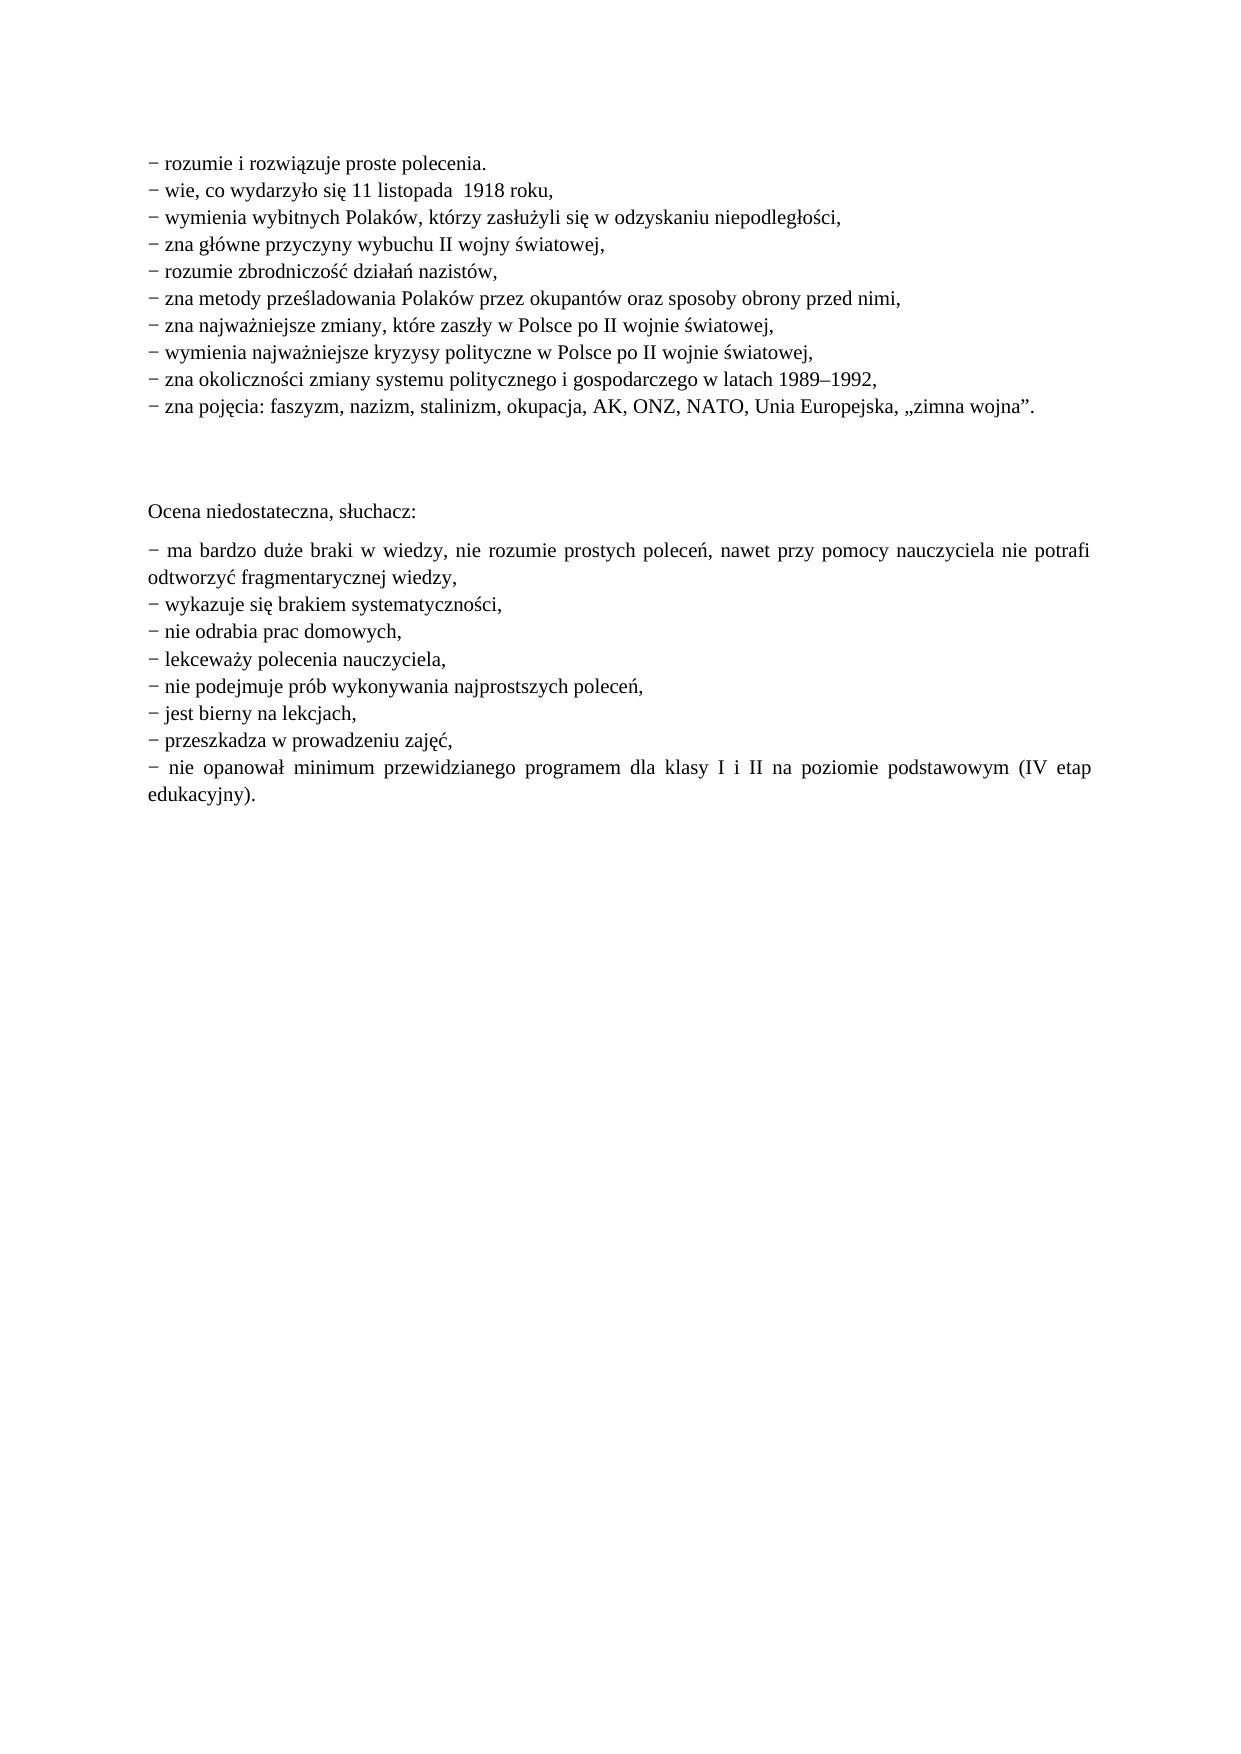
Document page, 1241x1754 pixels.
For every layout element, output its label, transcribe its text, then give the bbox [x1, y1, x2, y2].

text − zna główne przyczyny wybuchu II wojny światowej, [148, 229, 1092, 256]
text − wykazuje się brakiem systematyczności, [148, 589, 1092, 616]
text − zna pojęcia: faszyzm, nazizm, stalinizm, okupacja, AK, ONZ, NATO, Unia Europejska, „zimna wojna”. [148, 391, 1092, 418]
text − zna najważniejsze zmiany, które zaszły w Polsce po II wojnie światowej, [148, 310, 1092, 337]
text − zna metody prześladowania Polaków przez okupantów oraz sposoby obrony przed nimi, [148, 283, 1092, 310]
text − wymienia wybitnych Polaków, którzy zasłużyli się w odzyskaniu niepodległości, [148, 202, 1092, 229]
text − przeszkadza w prowadzeniu zajęć, [148, 725, 1092, 752]
text − wie, co wydarzyło się 11 listopada 1918 roku, [148, 175, 1092, 202]
text − jest bierny na lekcjach, [148, 698, 1092, 725]
text − wymienia najważniejsze kryzysy polityczne w Polsce po II wojnie światowej, [148, 337, 1092, 364]
text − rozumie zbrodniczość działań nazistów, [148, 256, 1092, 283]
text − lekceważy polecenia nauczyciela, [148, 643, 1092, 671]
text Ocena niedostateczna, słuchacz: [148, 485, 1092, 523]
text − zna okoliczności zmiany systemu politycznego i gospodarczego w latach 1989–1992, [148, 364, 1092, 391]
text − nie odrabia prac domowych, [148, 616, 1092, 643]
text − nie podejmuje prób wykonywania najprostszych poleceń, [148, 671, 1092, 698]
text − rozumie i rozwiązuje proste polecenia. [148, 148, 1092, 175]
text − ma bardzo duże braki w wiedzy, nie rozumie prostych poleceń, nawet przy pomocy nauczyciela nie potrafi odtworzyć fragmentarycznej wiedzy, [148, 535, 1092, 589]
text − nie opanował minimum przewidzianego programem dla klasy I i II na poziomie podstawowym (IV etap edukacyjny). [148, 752, 1092, 806]
